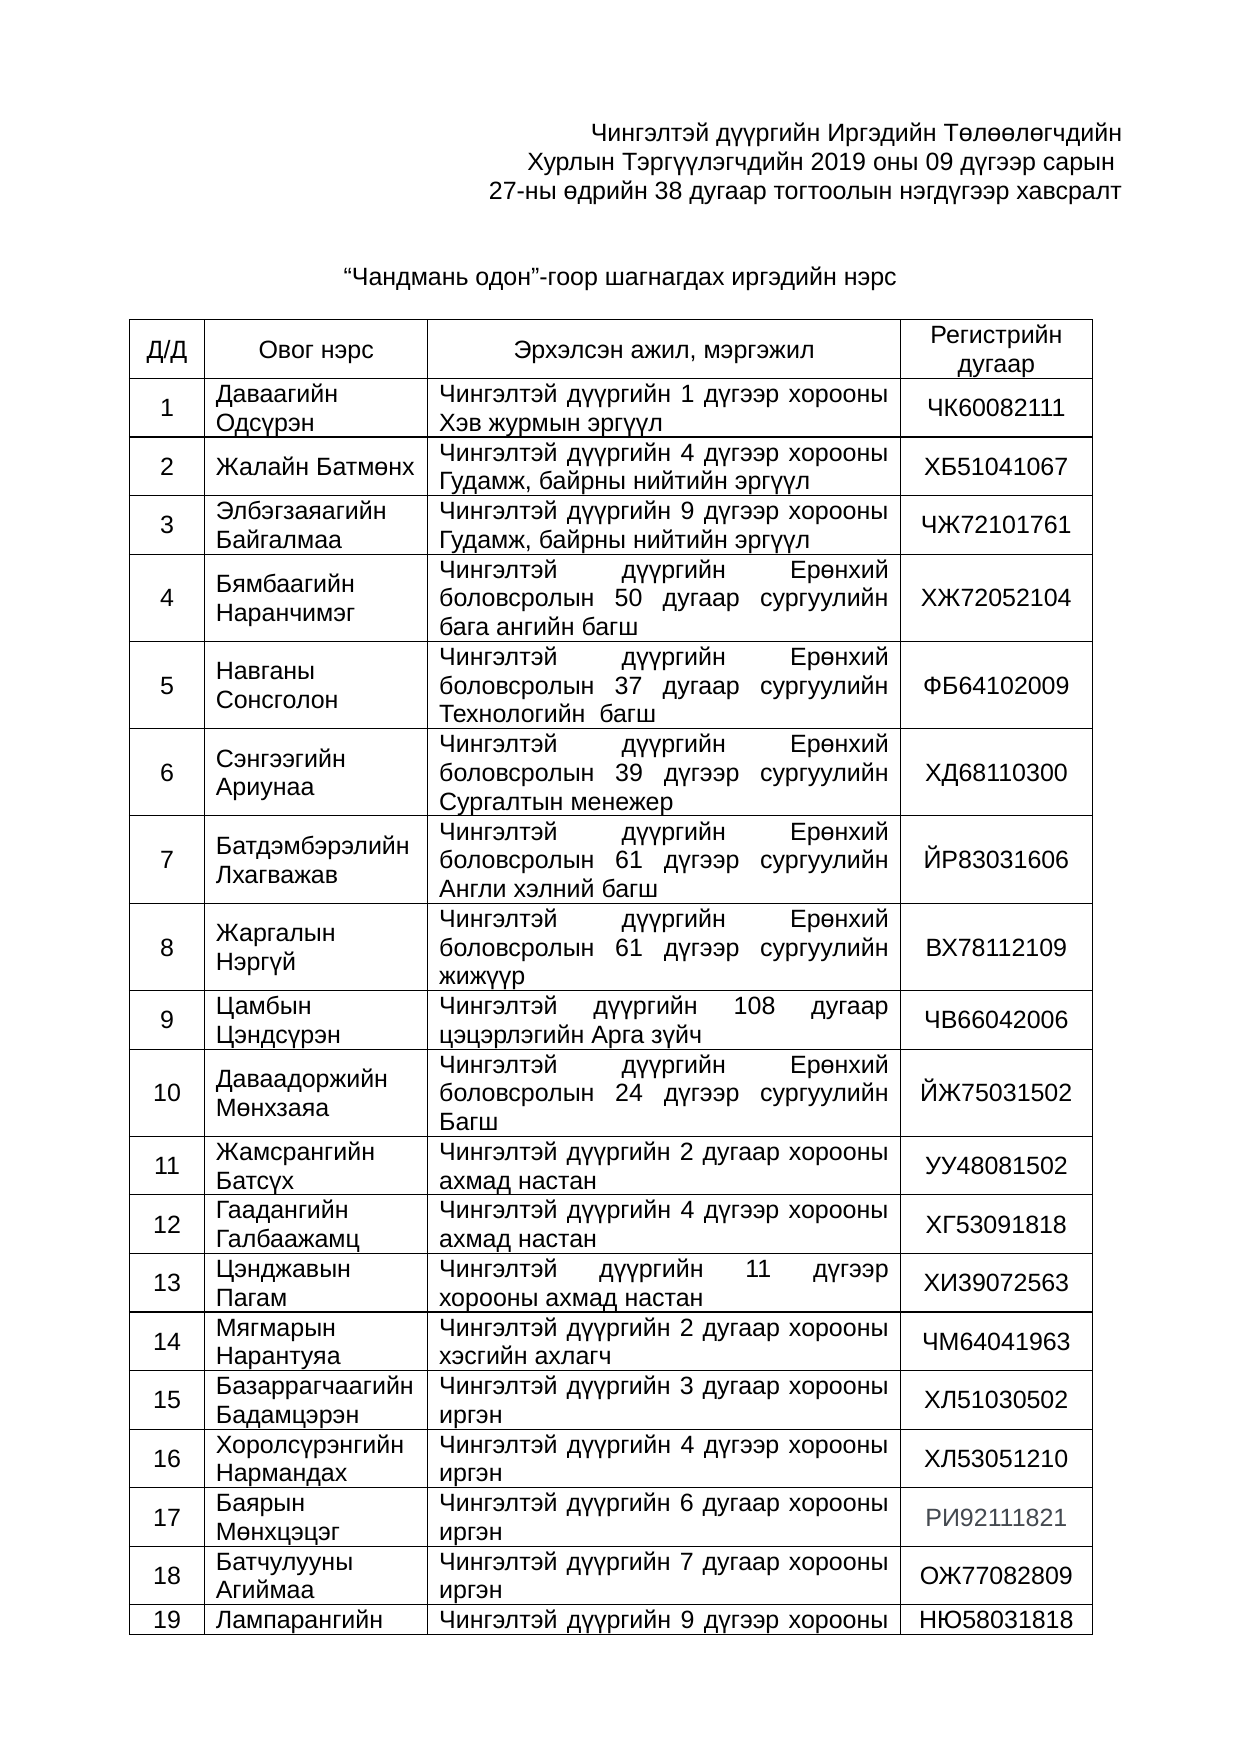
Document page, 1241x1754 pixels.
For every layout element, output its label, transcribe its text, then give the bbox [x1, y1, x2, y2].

table_cell НЮ58031818 [901, 1605, 1092, 1634]
table_cell 14 [130, 1313, 204, 1370]
table_cell Чингэлтэй дүүргийн 3 дугаар хорооны иргэн [428, 1371, 900, 1428]
table_cell Жамсрангийн Батсүх [205, 1137, 427, 1194]
table_cell ЧЖ72101761 [901, 496, 1092, 553]
table_cell Гаадангийн Галбаажамц [205, 1195, 427, 1253]
table_header Д/Д [130, 320, 204, 378]
table_cell ЧМ64041963 [901, 1313, 1092, 1370]
table_cell 11 [130, 1137, 204, 1194]
table_cell Чингэлтэй дүүргийн 2 дугаар хорооны хэсгийн ахлагч [428, 1313, 900, 1370]
text Чингэлтэй дүүргийн Иргэдийн Төлөөлөгчдийн [118, 118, 1122, 147]
table_cell Жаргалын Нэргүй [205, 904, 427, 990]
table_cell 5 [130, 642, 204, 728]
table_cell Чингэлтэй дүүргийн 4 дүгээр хорооны ахмад настан [428, 1195, 900, 1253]
table_cell Чингэлтэй дүүргийн Ерөнхий боловсролын 37 дугаар сургуулийн Технологийн багш [428, 642, 900, 728]
table_cell 13 [130, 1254, 204, 1311]
table_header Регистрийн дугаар [901, 320, 1092, 378]
table_cell Хоролсүрэнгийн Нармандах [205, 1430, 427, 1487]
text Хурлын Тэргүүлэгчдийн 2019 оны 09 дүгээр сарын [118, 147, 1122, 176]
table_cell ХБ51041067 [901, 438, 1092, 495]
table_cell Лампарангийн [205, 1605, 427, 1634]
table_cell 19 [130, 1605, 204, 1634]
table_cell 10 [130, 1050, 204, 1136]
table_cell 18 [130, 1547, 204, 1604]
table_cell 1 [130, 379, 204, 436]
table_cell 9 [130, 991, 204, 1048]
table_cell 2 [130, 438, 204, 495]
table_cell ХД68110300 [901, 729, 1092, 815]
table_cell Элбэгзаяагийн Байгалмаа [205, 496, 427, 553]
table_cell Мягмарын Нарантуяа [205, 1313, 427, 1370]
table_cell Чингэлтэй дүүргийн 4 дүгээр хорооны иргэн [428, 1430, 900, 1487]
table_cell Навганы Сонсголон [205, 642, 427, 728]
table_cell ОЖ77082809 [901, 1547, 1092, 1604]
table_cell Чингэлтэй дүүргийн 1 дүгээр хорооны Хэв журмын эргүүл [428, 379, 900, 436]
table_cell Чингэлтэй дүүргийн Ерөнхий боловсролын 50 дугаар сургуулийн бага ангийн багш [428, 555, 900, 641]
table_cell УУ48081502 [901, 1137, 1092, 1194]
table_cell Даваагийн Одсүрэн [205, 379, 427, 436]
table_cell 16 [130, 1430, 204, 1487]
table_cell ХИ39072563 [901, 1254, 1092, 1311]
table_cell Батчулууны Агиймаа [205, 1547, 427, 1604]
table_cell Чингэлтэй дүүргийн 4 дүгээр хорооны Гудамж, байрны нийтийн эргүүл [428, 438, 900, 495]
table_cell ВХ78112109 [901, 904, 1092, 990]
table_cell Чингэлтэй дүүргийн 9 дүгээр хорооны [428, 1605, 900, 1634]
table_cell Даваадоржийн Мөнхзаяа [205, 1050, 427, 1136]
table_cell ХЖ72052104 [901, 555, 1092, 641]
table_cell Чингэлтэй дүүргийн Ерөнхий боловсролын 61 дүгээр сургуулийн Англи хэлний багш [428, 816, 900, 903]
table_cell ЙР83031606 [901, 816, 1092, 903]
table_cell 6 [130, 729, 204, 815]
table_cell Баярын Мөнхцэцэг [205, 1488, 427, 1546]
table_cell Чингэлтэй дүүргийн 11 дүгээр хорооны ахмад настан [428, 1254, 900, 1311]
table_cell ХГ53091818 [901, 1195, 1092, 1253]
table_cell 7 [130, 816, 204, 903]
table_cell Батдэмбэрэлийн Лхагважав [205, 816, 427, 903]
table_cell Чингэлтэй дүүргийн 7 дугаар хорооны иргэн [428, 1547, 900, 1604]
table_cell 17 [130, 1488, 204, 1546]
table_cell Сэнгээгийн Ариунаа [205, 729, 427, 815]
table_cell 3 [130, 496, 204, 553]
table_cell Чингэлтэй дүүргийн Ерөнхий боловсролын 24 дүгээр сургуулийн Багш [428, 1050, 900, 1136]
table_cell Чингэлтэй дүүргийн Ерөнхий боловсролын 39 дүгээр сургуулийн Сургалтын менежер [428, 729, 900, 815]
table_cell ХЛ51030502 [901, 1371, 1092, 1428]
table_cell 15 [130, 1371, 204, 1428]
table_cell ЧВ66042006 [901, 991, 1092, 1048]
table_cell Чингэлтэй дүүргийн 108 дугаар цэцэрлэгийн Арга зүйч [428, 991, 900, 1048]
table_cell ХЛ53051210 [901, 1430, 1092, 1487]
subtitle “Чандмань одон”-гоор шагнагдах иргэдийн нэрс [118, 262, 1122, 291]
table_cell Чингэлтэй дүүргийн Ерөнхий боловсролын 61 дүгээр сургуулийн жижүүр [428, 904, 900, 990]
table_cell 12 [130, 1195, 204, 1253]
table_cell 4 [130, 555, 204, 641]
table_cell РИ92111821 [901, 1488, 1092, 1546]
table_cell ФБ64102009 [901, 642, 1092, 728]
table_header Эрхэлсэн ажил, мэргэжил [428, 320, 900, 378]
table_cell Базаррагчаагийн Бадамцэрэн [205, 1371, 427, 1428]
text 27-ны өдрийн 38 дугаар тогтоолын нэгдүгээр хавсралт [118, 176, 1122, 204]
table_cell Цэнджавын Пагам [205, 1254, 427, 1311]
table_cell Чингэлтэй дүүргийн 2 дугаар хорооны ахмад настан [428, 1137, 900, 1194]
table_cell 8 [130, 904, 204, 990]
table_cell Жалайн Батмөнх [205, 438, 427, 495]
table_cell Чингэлтэй дүүргийн 6 дугаар хорооны иргэн [428, 1488, 900, 1546]
table_header Овог нэрс [205, 320, 427, 378]
table_cell ЧК60082111 [901, 379, 1092, 436]
table_cell ЙЖ75031502 [901, 1050, 1092, 1136]
table_cell Бямбаагийн Наранчимэг [205, 555, 427, 641]
table_cell Цамбын Цэндсүрэн [205, 991, 427, 1048]
table_cell Чингэлтэй дүүргийн 9 дүгээр хорооны Гудамж, байрны нийтийн эргүүл [428, 496, 900, 553]
